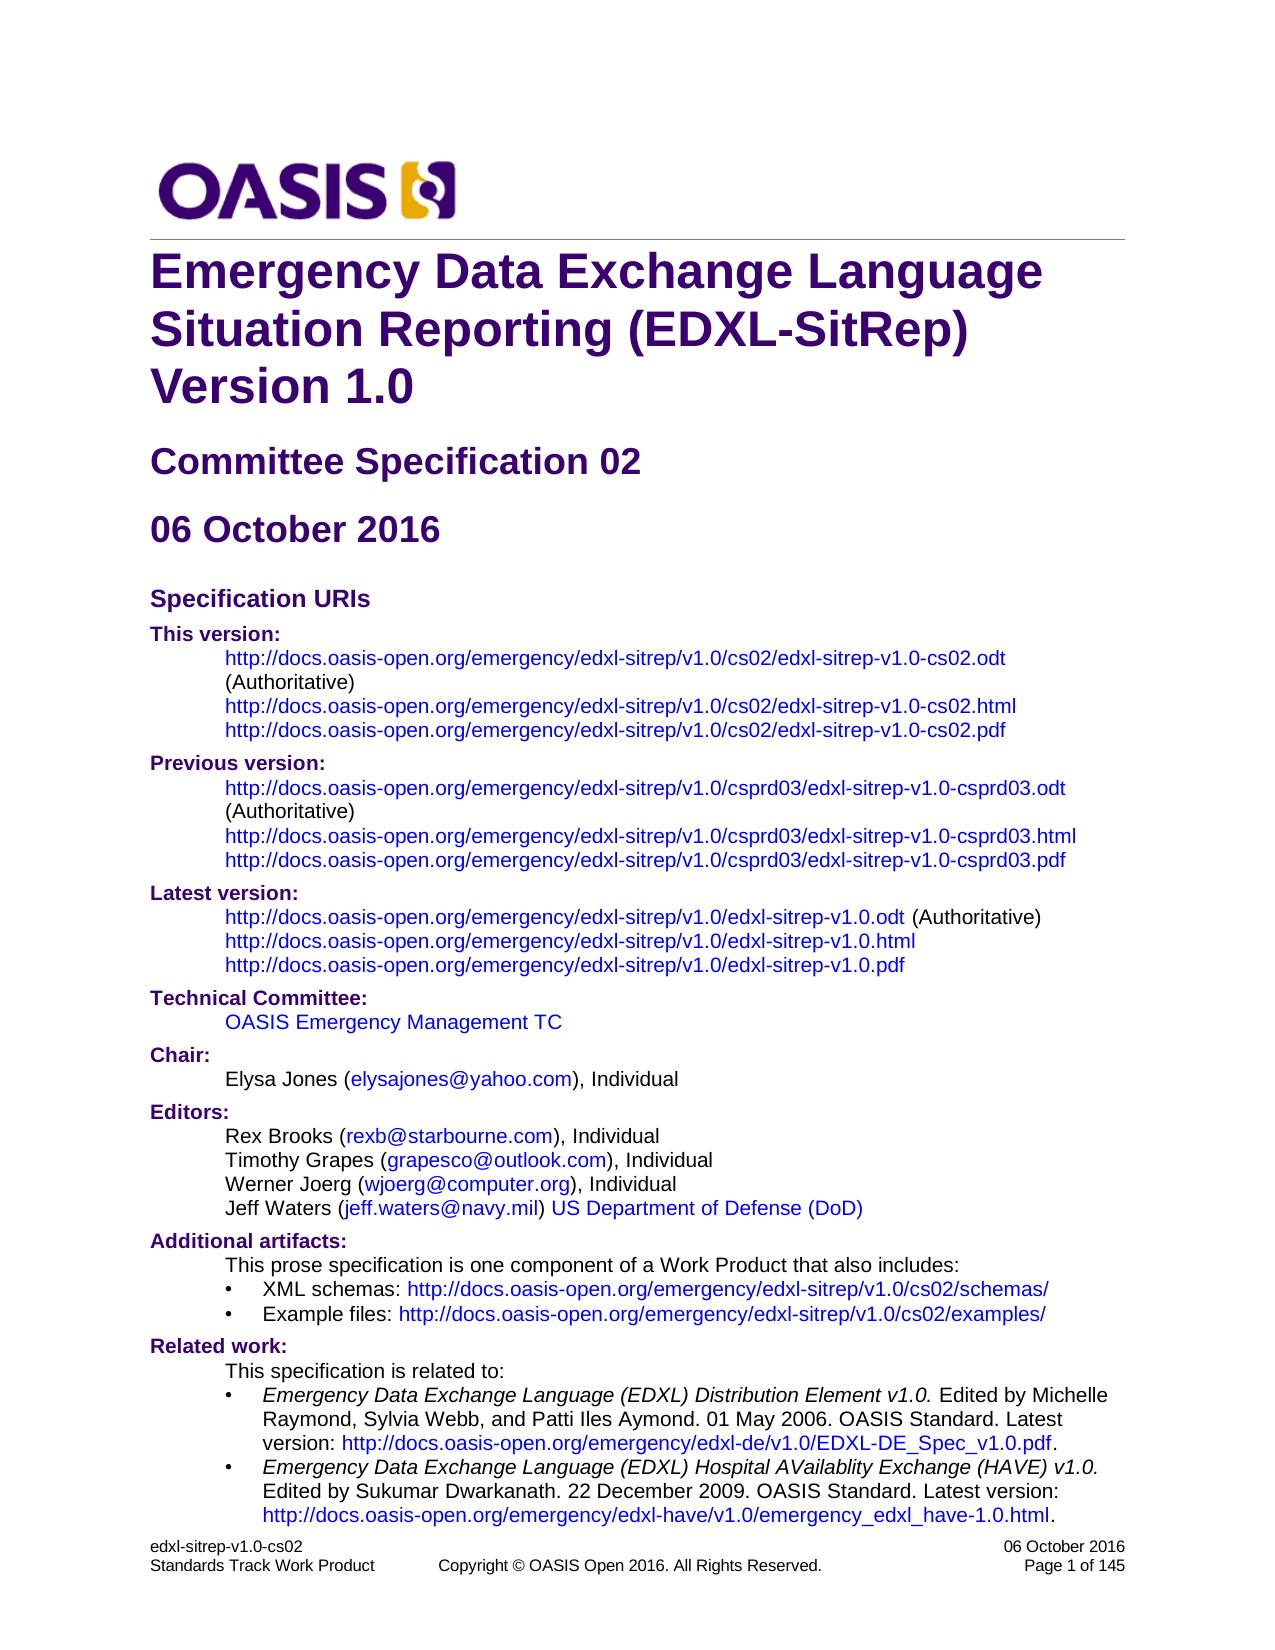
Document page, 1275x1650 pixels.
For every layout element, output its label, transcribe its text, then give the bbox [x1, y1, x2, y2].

title http://docs.oasis-open.org/emergency/edxl-sitrep/v1.0/edxl-sitrep-v1.0.odt (Authoritative) [225, 905, 1125, 929]
title http://docs.oasis-open.org/emergency/edxl-sitrep/v1.0/edxl-sitrep-v1.0.html [225, 929, 1125, 953]
list XML schemas: http://docs.oasis-open.org/emergency/edxl-sitrep/v1.0/cs02/schemas/ [225, 1277, 1125, 1301]
subtitle 06 October 2016 [150, 507, 1125, 550]
title Elysa Jones (elysajones@yahoo.com), Individual [225, 1067, 1125, 1091]
title This specification is related to: [225, 1358, 1125, 1383]
title This prose specification is one component of a Work Product that also includes: [225, 1253, 1125, 1277]
title Latest version: [150, 881, 1125, 905]
title Additional artifacts: [150, 1229, 1125, 1253]
title http://docs.oasis-open.org/emergency/edxl-sitrep/v1.0/csprd03/edxl-sitrep-v1.0-csprd03.html [225, 823, 1125, 848]
title http://docs.oasis-open.org/emergency/edxl-sitrep/v1.0/cs02/edxl-sitrep-v1.0-cs02.pdf [225, 718, 1125, 742]
title http://docs.oasis-open.org/emergency/edxl-sitrep/v1.0/csprd03/edxl-sitrep-v1.0-csprd03.odt (Authoritative) [225, 775, 1125, 823]
title http://docs.oasis-open.org/emergency/edxl-sitrep/v1.0/cs02/edxl-sitrep-v1.0-cs02.odt (Authoritative) [225, 646, 1125, 694]
list Emergency Data Exchange Language (EDXL) Distribution Element v1.0. Edited by Michelle Raymond, Sylvia Webb, and Patti Iles Aymond. 01 May 2006. OASIS Standard. Latest version: http://docs.oasis-open.org/emergency/edxl-de/v1.0/EDXL-DE_Spec_v1.0.pdf. [225, 1383, 1125, 1455]
title Previous version: [150, 751, 1125, 775]
title http://docs.oasis-open.org/emergency/edxl-sitrep/v1.0/csprd03/edxl-sitrep-v1.0-csprd03.pdf [225, 848, 1125, 872]
title http://docs.oasis-open.org/emergency/edxl-sitrep/v1.0/edxl-sitrep-v1.0.pdf [225, 953, 1125, 977]
list Emergency Data Exchange Language (EDXL) Hospital AVailablity Exchange (HAVE) v1.0. Edited by Sukumar Dwarkanath. 22 December 2009. OASIS Standard. Latest version: http://docs.oasis-open.org/emergency/edxl-have/v1.0/emergency_edxl_have-1.0.html. [225, 1455, 1125, 1527]
title OASIS Emergency Management TC [225, 1010, 1125, 1034]
title http://docs.oasis-open.org/emergency/edxl-sitrep/v1.0/cs02/edxl-sitrep-v1.0-cs02.html [225, 694, 1125, 718]
title Werner Joerg (wjoerg@computer.org), Individual [225, 1172, 1125, 1196]
title Related work: [150, 1334, 1125, 1358]
picture [150, 145, 468, 230]
title Specification URIs [150, 584, 1125, 613]
list Example files: http://docs.oasis-open.org/emergency/edxl-sitrep/v1.0/cs02/examples/ [225, 1301, 1125, 1326]
title Editors: [150, 1100, 1125, 1124]
title Rex Brooks (rexb@starbourne.com), Individual [225, 1124, 1125, 1148]
title This version: [150, 622, 1125, 646]
title Timothy Grapes (grapesco@outlook.com), Individual [225, 1148, 1125, 1172]
title Technical Committee: [150, 986, 1125, 1010]
title Emergency Data Exchange Language Situation Reporting (EDXL-SitRep) Version 1.0 [150, 240, 1125, 414]
subtitle Committee Specification 02 [150, 439, 1125, 482]
title Jeff Waters (jeff.waters@navy.mil) US Department of Defense (DoD) [225, 1196, 1125, 1220]
title Chair: [150, 1043, 1125, 1067]
